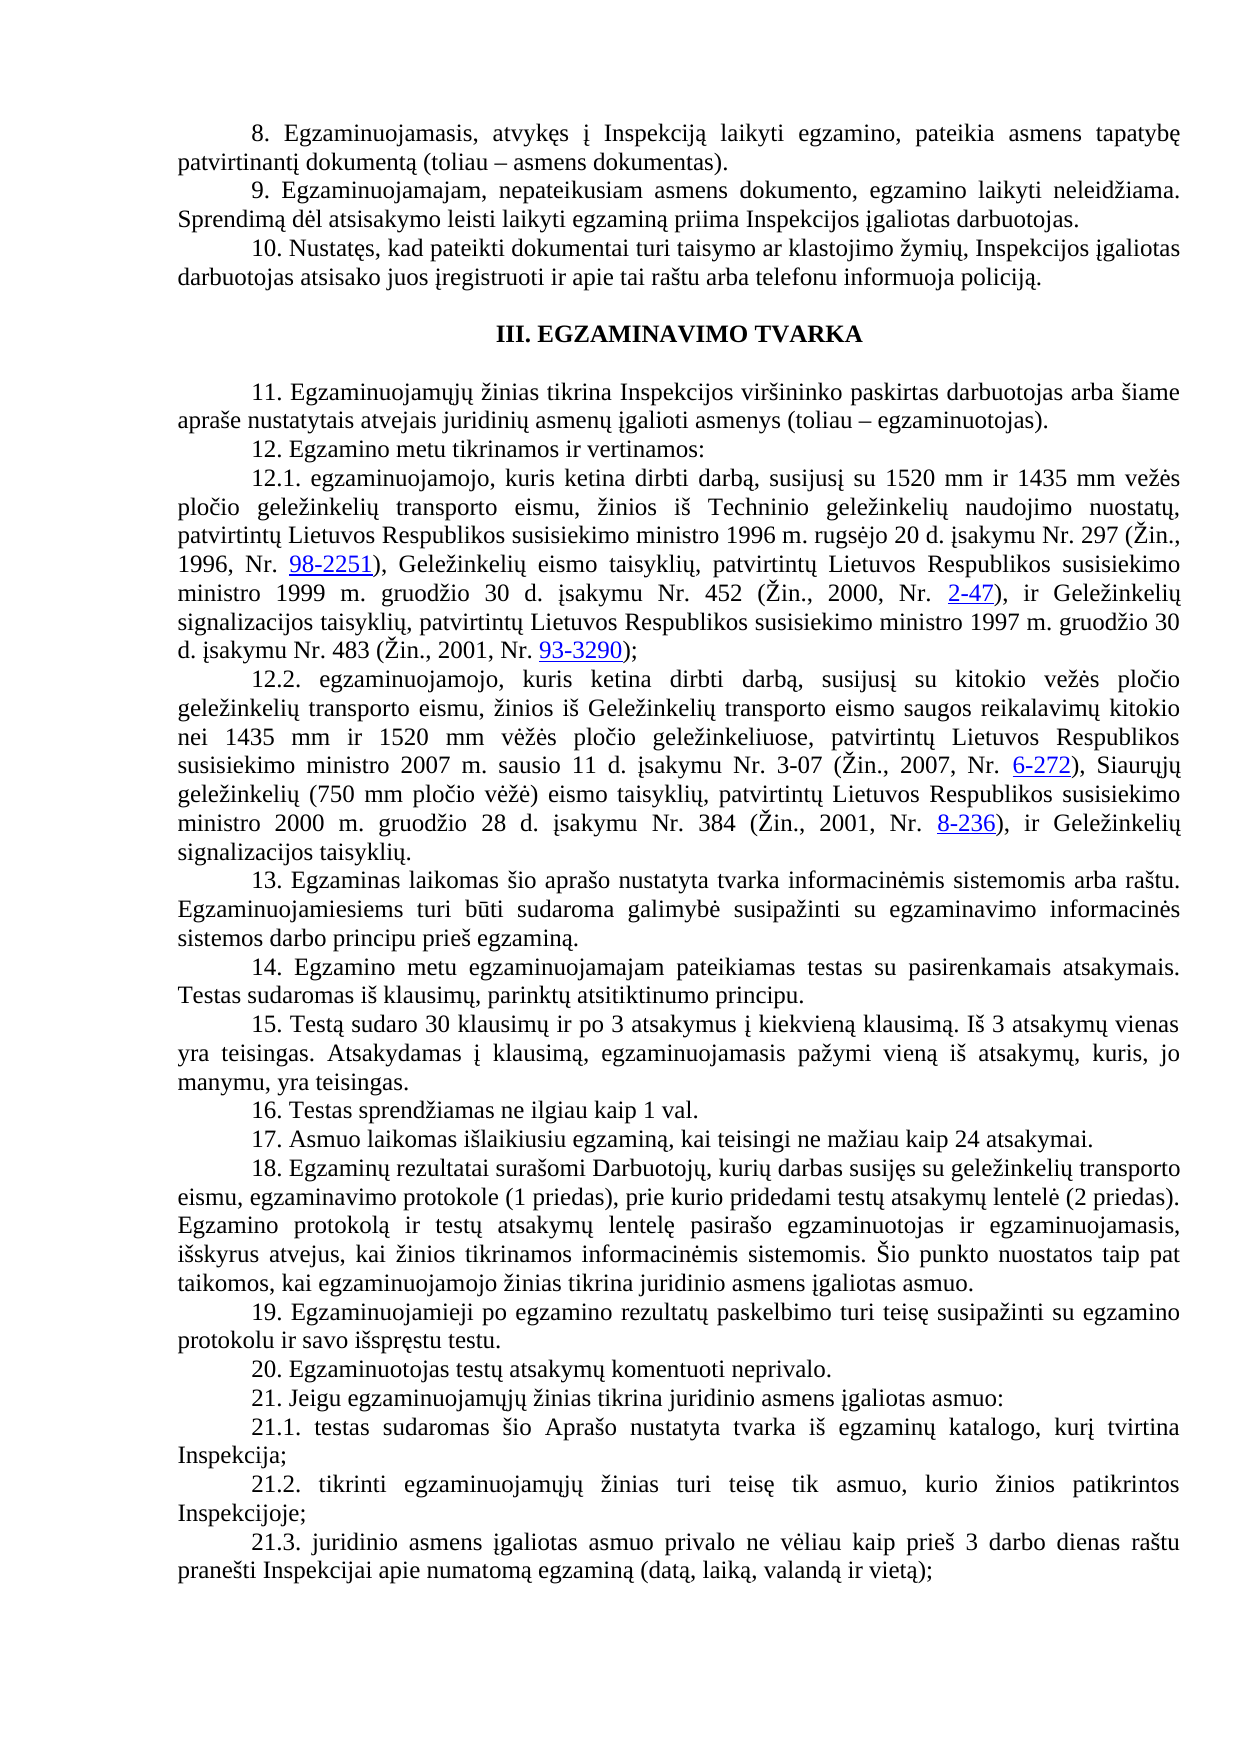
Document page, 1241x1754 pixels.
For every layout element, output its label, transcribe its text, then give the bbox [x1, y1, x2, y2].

text 12. Egzamino metu tikrinamos ir vertinamos: [177, 434, 1181, 463]
text 21.2. tikrinti egzaminuojamųjų žinias turi teisę tik asmuo, kurio žinios patikrintos Inspekcijoje; [177, 1469, 1181, 1527]
text 16. Testas sprendžiamas ne ilgiau kaip 1 val. [177, 1096, 1181, 1124]
text 18. Egzaminų rezultatai surašomi Darbuotojų, kurių darbas susijęs su geležinkelių transporto eismu, egzaminavimo protokole (1 priedas), prie kurio pridedami testų atsakymų lentelė (2 priedas). Egzamino protokolą ir testų atsakymų lentelę pasirašo egzaminuotojas ir egzaminuojamasis, išskyrus atvejus, kai žinios tikrinamos informacinėmis sistemomis. Šio punkto nuostatos taip pat taikomos, kai egzaminuojamojo žinias tikrina juridinio asmens įgaliotas asmuo. [177, 1153, 1181, 1297]
text 13. Egzaminas laikomas šio aprašo nustatyta tvarka informacinėmis sistemomis arba raštu. Egzaminuojamiesiems turi būti sudaroma galimybė susipažinti su egzaminavimo informacinės sistemos darbo principu prieš egzaminą. [177, 866, 1181, 952]
text 12.1. egzaminuojamojo, kuris ketina dirbti darbą, susijusį su 1520 mm ir 1435 mm vežės pločio geležinkelių transporto eismu, žinios iš Techninio geležinkelių naudojimo nuostatų, patvirtintų Lietuvos Respublikos susisiekimo ministro 1996 m. rugsėjo 20 d. įsakymu Nr. 297 (Žin., 1996, Nr. 98-2251), Geležinkelių eismo taisyklių, patvirtintų Lietuvos Respublikos susisiekimo ministro 1999 m. gruodžio 30 d. įsakymu Nr. 452 (Žin., 2000, Nr. 2-47), ir Geležinkelių signalizacijos taisyklių, patvirtintų Lietuvos Respublikos susisiekimo ministro 1997 m. gruodžio 30 d. įsakymu Nr. 483 (Žin., 2001, Nr. 93-3290); [177, 463, 1181, 664]
text 8. Egzaminuojamasis, atvykęs į Inspekciją laikyti egzamino, pateikia asmens tapatybę patvirtinantį dokumentą (toliau – asmens dokumentas). [177, 118, 1181, 176]
text 21. Jeigu egzaminuojamųjų žinias tikrina juridinio asmens įgaliotas asmuo: [177, 1383, 1181, 1412]
text 21.3. juridinio asmens įgaliotas asmuo privalo ne vėliau kaip prieš 3 darbo dienas raštu pranešti Inspekcijai apie numatomą egzaminą (datą, laiką, valandą ir vietą); [177, 1527, 1181, 1584]
text 11. Egzaminuojamųjų žinias tikrina Inspekcijos viršininko paskirtas darbuotojas arba šiame apraše nustatytais atvejais juridinių asmenų įgalioti asmenys (toliau – egzaminuotojas). [177, 377, 1181, 434]
text 17. Asmuo laikomas išlaikiusiu egzaminą, kai teisingi ne mažiau kaip 24 atsakymai. [177, 1124, 1181, 1153]
text 20. Egzaminuotojas testų atsakymų komentuoti neprivalo. [177, 1354, 1181, 1383]
text 9. Egzaminuojamajam, nepateikusiam asmens dokumento, egzamino laikyti neleidžiama. Sprendimą dėl atsisakymo leisti laikyti egzaminą priima Inspekcijos įgaliotas darbuotojas. [177, 176, 1181, 233]
text III. EGZAMINAVIMO TVARKA [177, 319, 1181, 348]
text 14. Egzamino metu egzaminuojamajam pateikiamas testas su pasirenkamais atsakymais. Testas sudaromas iš klausimų, parinktų atsitiktinumo principu. [177, 952, 1181, 1009]
text 19. Egzaminuojamieji po egzamino rezultatų paskelbimo turi teisę susipažinti su egzamino protokolu ir savo išspręstu testu. [177, 1297, 1181, 1354]
text 12.2. egzaminuojamojo, kuris ketina dirbti darbą, susijusį su kitokio vežės pločio geležinkelių transporto eismu, žinios iš Geležinkelių transporto eismo saugos reikalavimų kitokio nei 1435 mm ir 1520 mm vėžės pločio geležinkeliuose, patvirtintų Lietuvos Respublikos susisiekimo ministro 2007 m. sausio 11 d. įsakymu Nr. 3-07 (Žin., 2007, Nr. 6-272), Siaurųjų geležinkelių (750 mm pločio vėžė) eismo taisyklių, patvirtintų Lietuvos Respublikos susisiekimo ministro 2000 m. gruodžio 28 d. įsakymu Nr. 384 (Žin., 2001, Nr. 8-236), ir Geležinkelių signalizacijos taisyklių. [177, 664, 1181, 866]
text 21.1. testas sudaromas šio Aprašo nustatyta tvarka iš egzaminų katalogo, kurį tvirtina Inspekcija; [177, 1412, 1181, 1469]
text 10. Nustatęs, kad pateikti dokumentai turi taisymo ar klastojimo žymių, Inspekcijos įgaliotas darbuotojas atsisako juos įregistruoti ir apie tai raštu arba telefonu informuoja policiją. [177, 233, 1181, 291]
text 15. Testą sudaro 30 klausimų ir po 3 atsakymus į kiekvieną klausimą. Iš 3 atsakymų vienas yra teisingas. Atsakydamas į klausimą, egzaminuojamasis pažymi vieną iš atsakymų, kuris, jo manymu, yra teisingas. [177, 1009, 1181, 1096]
